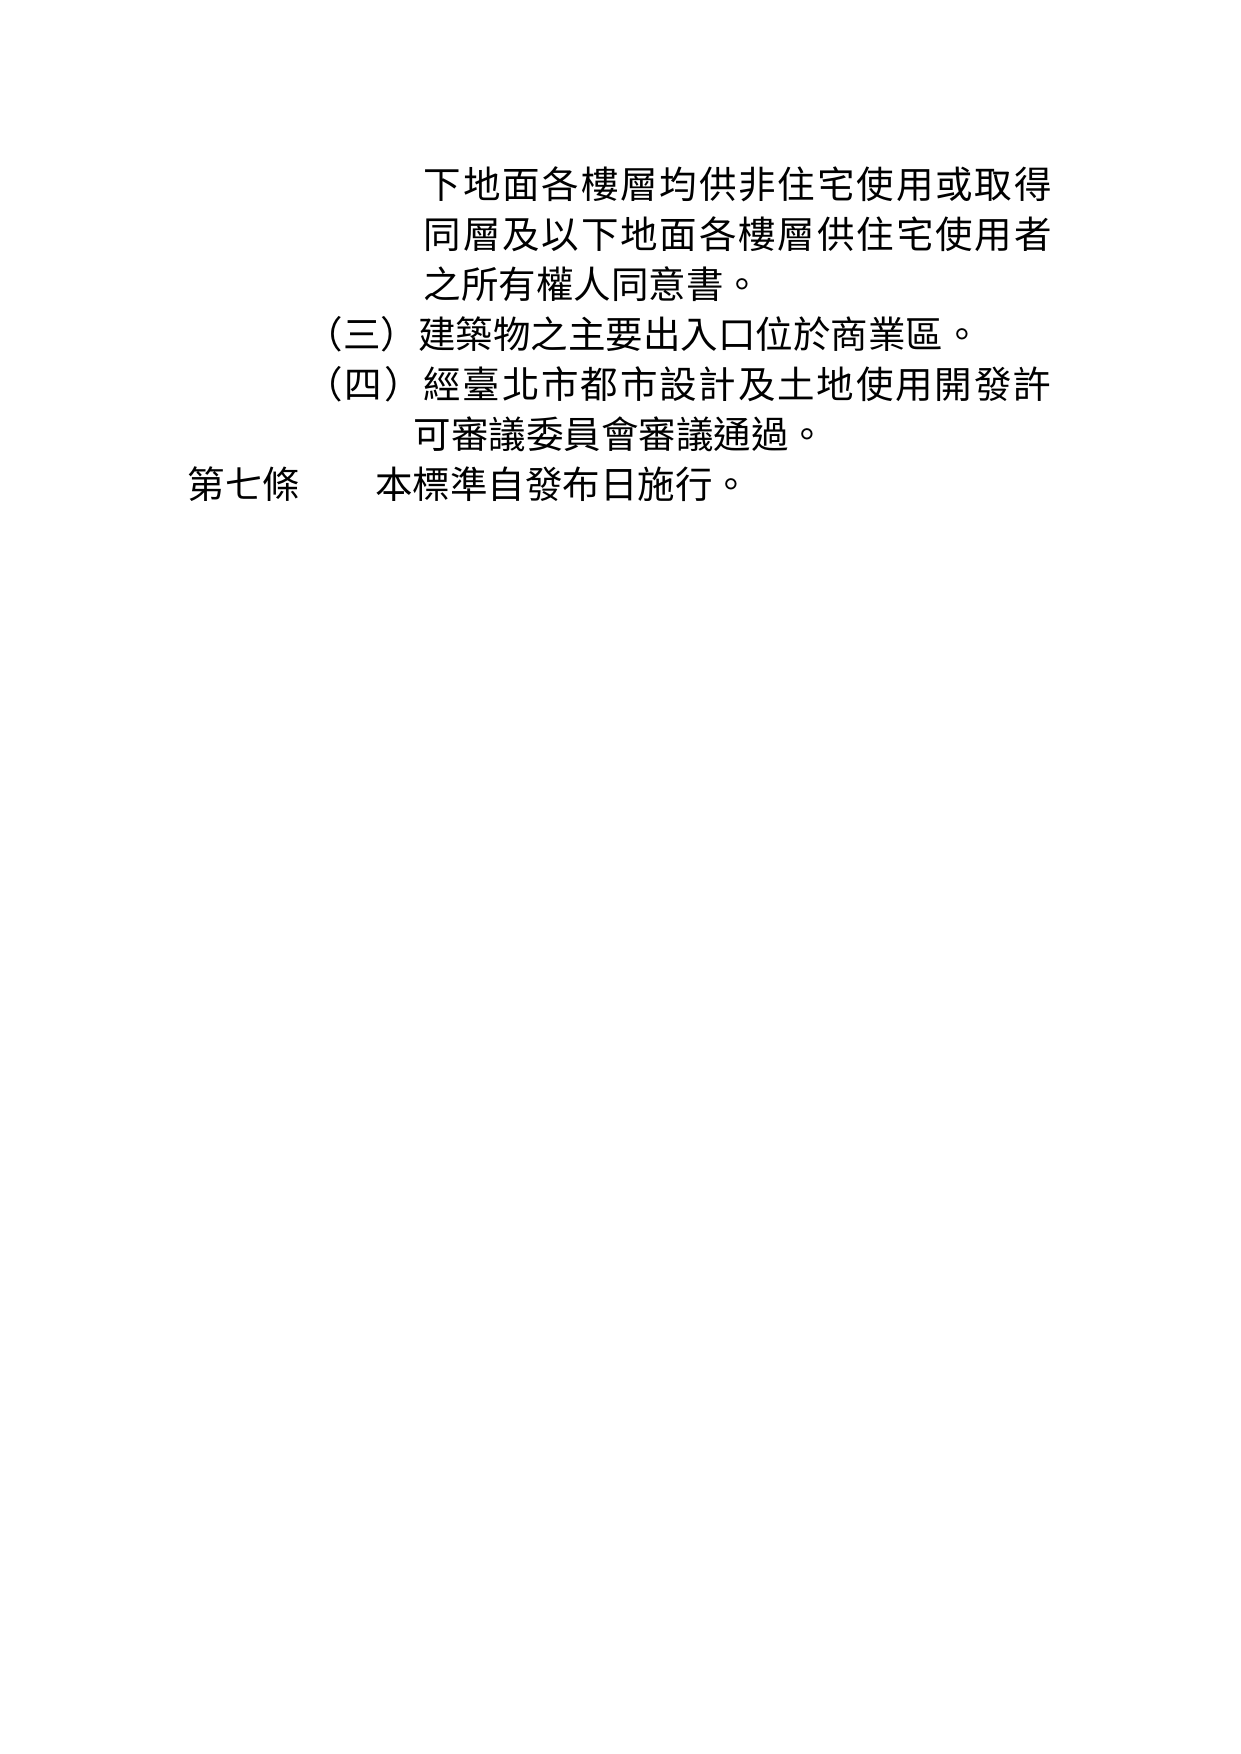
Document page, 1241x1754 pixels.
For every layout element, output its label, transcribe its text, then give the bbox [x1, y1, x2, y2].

text 下地面各樓層均供非住宅使用或取得同層及以下地面各樓層供住宅使用者之所有權人同意書。 [306, 158, 1053, 308]
text （三）建築物之主要出入口位於商業區。 [306, 308, 1053, 358]
text （四）經臺北市都市設計及土地使用開發許可審議委員會審議通過。 [305, 358, 1053, 458]
text 第七條 本標準自發布日施行。 [187, 458, 1053, 508]
